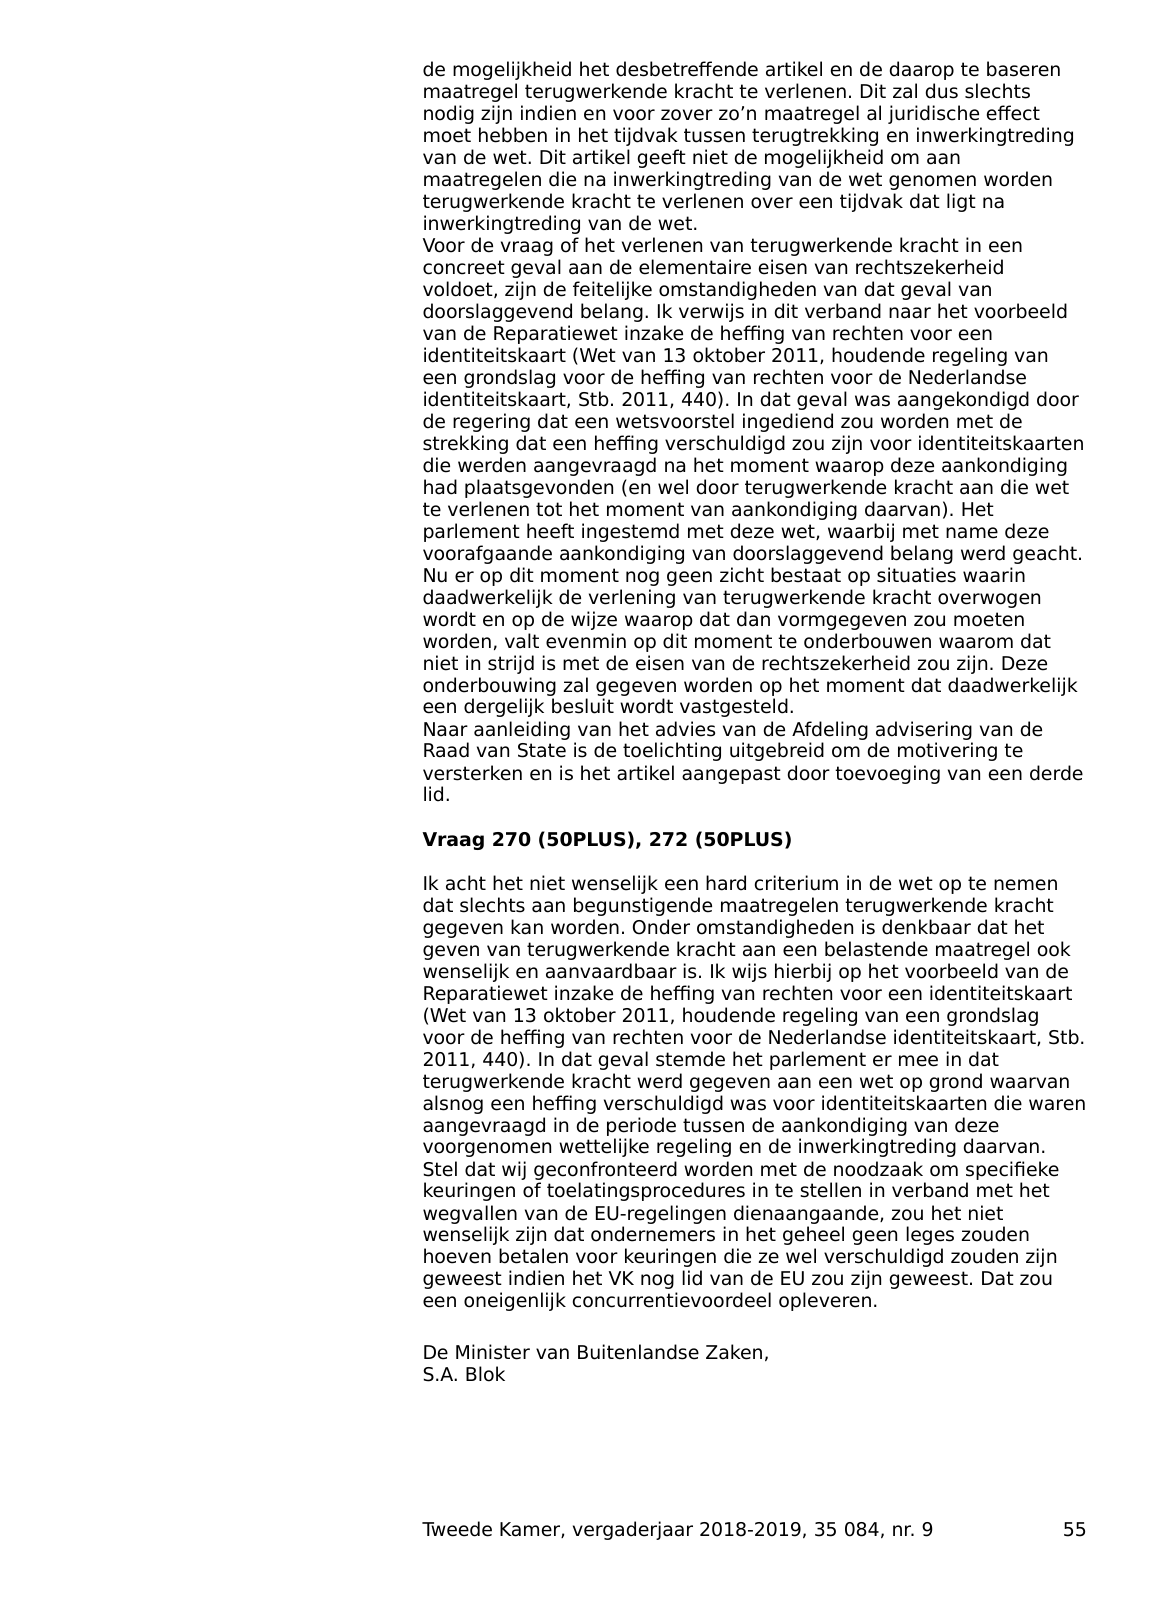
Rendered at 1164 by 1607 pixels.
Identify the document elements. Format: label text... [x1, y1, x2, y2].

text Ik acht het niet wenselijk een hard criterium in de wet op te nemen dat slechts aan begunstigende maatregelen terugwerkende kracht gegeven kan worden. Onder omstandigheden is denkbaar dat het geven van terugwerkende kracht aan een belastende maatregel ook wenselijk en aanvaardbaar is. Ik wijs hierbij op het voorbeeld van de Reparatiewet inzake de heffing van rechten voor een identiteitskaart (Wet van 13 oktober 2011, houdende regeling van een grondslag voor de heffing van rechten voor de Nederlandse identiteitskaart, Stb. 2011, 440). In dat geval stemde het parlement er mee in dat terugwerkende kracht werd gegeven aan een wet op grond waarvan alsnog een heffing verschuldigd was voor identiteitskaarten die waren aangevraagd in de periode tussen de aankondiging van deze voorgenomen wettelijke regeling en de inwerkingtreding daarvan. Stel dat wij geconfronteerd worden met de noodzaak om specifieke keuringen of toelatingsprocedures in te stellen in verband met het wegvallen van de EU-regelingen dienaangaande, zou het niet wenselijk zijn dat ondernemers in het geheel geen leges zouden hoeven betalen voor keuringen die ze wel verschuldigd zouden zijn geweest indien het VK nog lid van de EU zou zijn geweest. Dat zou een oneigenlijk concurrentievoordeel opleveren. [422, 873, 1087, 1312]
subtitle Vraag 270 (50PLUS), 272 (50PLUS) [422, 828, 1087, 851]
text de mogelijkheid het desbetreffende artikel en de daarop te baseren maatregel terugwerkende kracht te verlenen. Dit zal dus slechts nodig zijn indien en voor zover zo’n maatregel al juridische effect moet hebben in het tijdvak tussen terugtrekking en inwerkingtreding van de wet. Dit artikel geeft niet de mogelijkheid om aan maatregelen die na inwerkingtreding van de wet genomen worden terugwerkende kracht te verlenen over een tijdvak dat ligt na inwerkingtreding van de wet. [422, 59, 1087, 235]
text De Minister van Buitenlandse Zaken, S.A. Blok [422, 1342, 1087, 1386]
text Naar aanleiding van het advies van de Afdeling advisering van de Raad van State is de toelichting uitgebreid om de motivering te versterken en is het artikel aangepast door toevoeging van een derde lid. [422, 718, 1087, 806]
text Nu er op dit moment nog geen zicht bestaat op situaties waarin daadwerkelijk de verlening van terugwerkende kracht overwogen wordt en op de wijze waarop dat dan vormgegeven zou moeten worden, valt evenmin op dit moment te onderbouwen waarom dat niet in strijd is met de eisen van de rechtszekerheid zou zijn. Deze onderbouwing zal gegeven worden op het moment dat daadwerkelijk een dergelijk besluit wordt vastgesteld. [422, 564, 1087, 718]
text Voor de vraag of het verlenen van terugwerkende kracht in een concreet geval aan de elementaire eisen van rechtszekerheid voldoet, zijn de feitelijke omstandigheden van dat geval van doorslaggevend belang. Ik verwijs in dit verband naar het voorbeeld van de Reparatiewet inzake de heffing van rechten voor een identiteitskaart (Wet van 13 oktober 2011, houdende regeling van een grondslag voor de heffing van rechten voor de Nederlandse identiteitskaart, Stb. 2011, 440). In dat geval was aangekondigd door de regering dat een wetsvoorstel ingediend zou worden met de strekking dat een heffing verschuldigd zou zijn voor identiteitskaarten die werden aangevraagd na het moment waarop deze aankondiging had plaatsgevonden (en wel door terugwerkende kracht aan die wet te verlenen tot het moment van aankondiging daarvan). Het parlement heeft ingestemd met deze wet, waarbij met name deze voorafgaande aankondiging van doorslaggevend belang werd geacht. [422, 235, 1087, 564]
